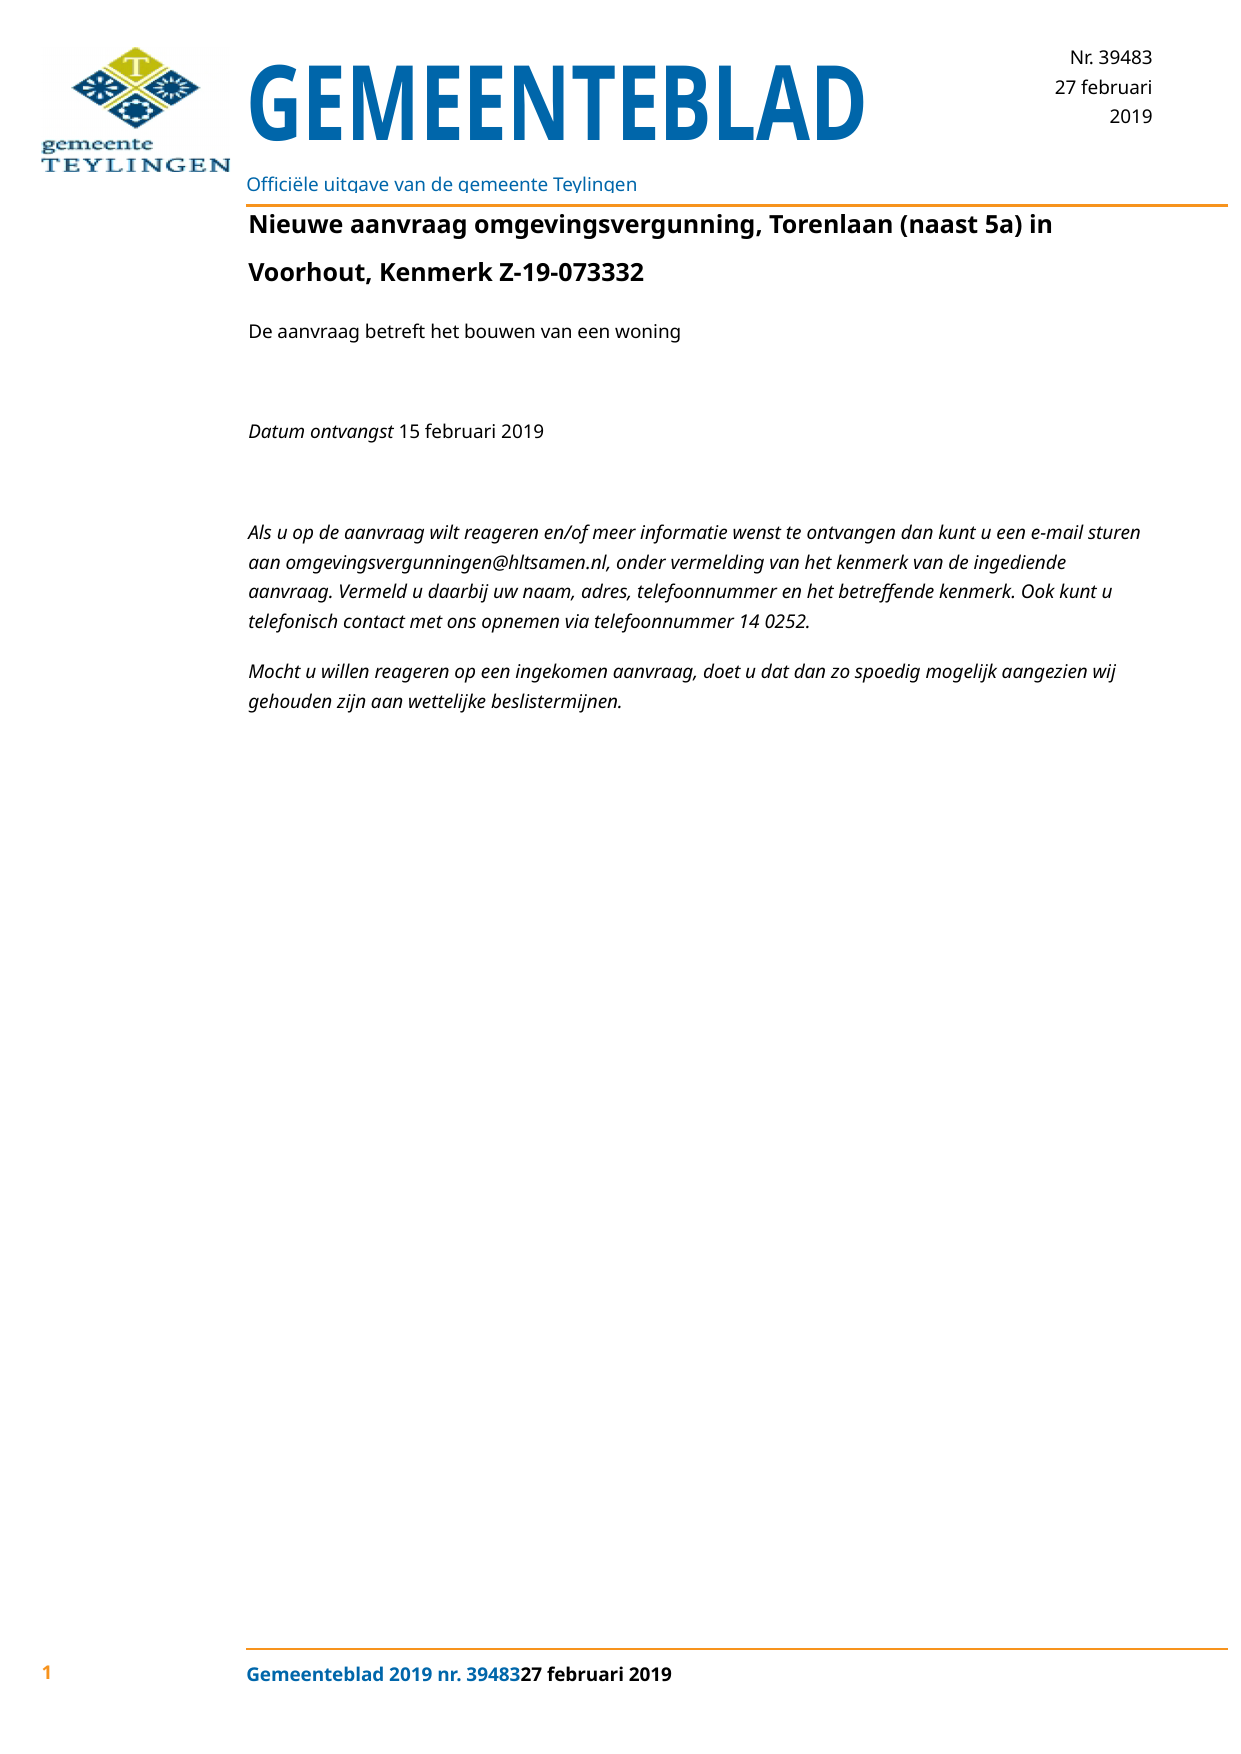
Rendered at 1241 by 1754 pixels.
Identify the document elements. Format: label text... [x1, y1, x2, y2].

text Als u op de aanvraag wilt reageren en/of meer informatie wenst te ontvangen dan kunt u een e-mail sturen aan omgevingsvergunningen@hltsamen.nl, onder vermelding van het kenmerk van de ingediende aanvraag. Vermeld u daarbij uw naam, adres, telefoonnummer en het betreffende kenmerk. Ook kunt u telefonisch contact met ons opnemen via telefoonnummer 14 0252. [248, 519, 1152, 634]
text Mocht u willen reageren op een ingekomen aanvraag, doet u dat dan zo spoedig mogelijk aangezien wij gehouden zijn aan wettelijke beslistermijnen. [248, 659, 1152, 714]
text Datum ontvangst 15 februari 2019 [248, 419, 1152, 444]
picture [41, 47, 231, 172]
text Nieuwe aanvraag omgevingsvergunning, Torenlaan (naast 5a) in Voorhout, Kenmerk Z-19-073332 [248, 207, 1152, 288]
text De aanvraag betreft het bouwen van een woning [248, 318, 1152, 344]
